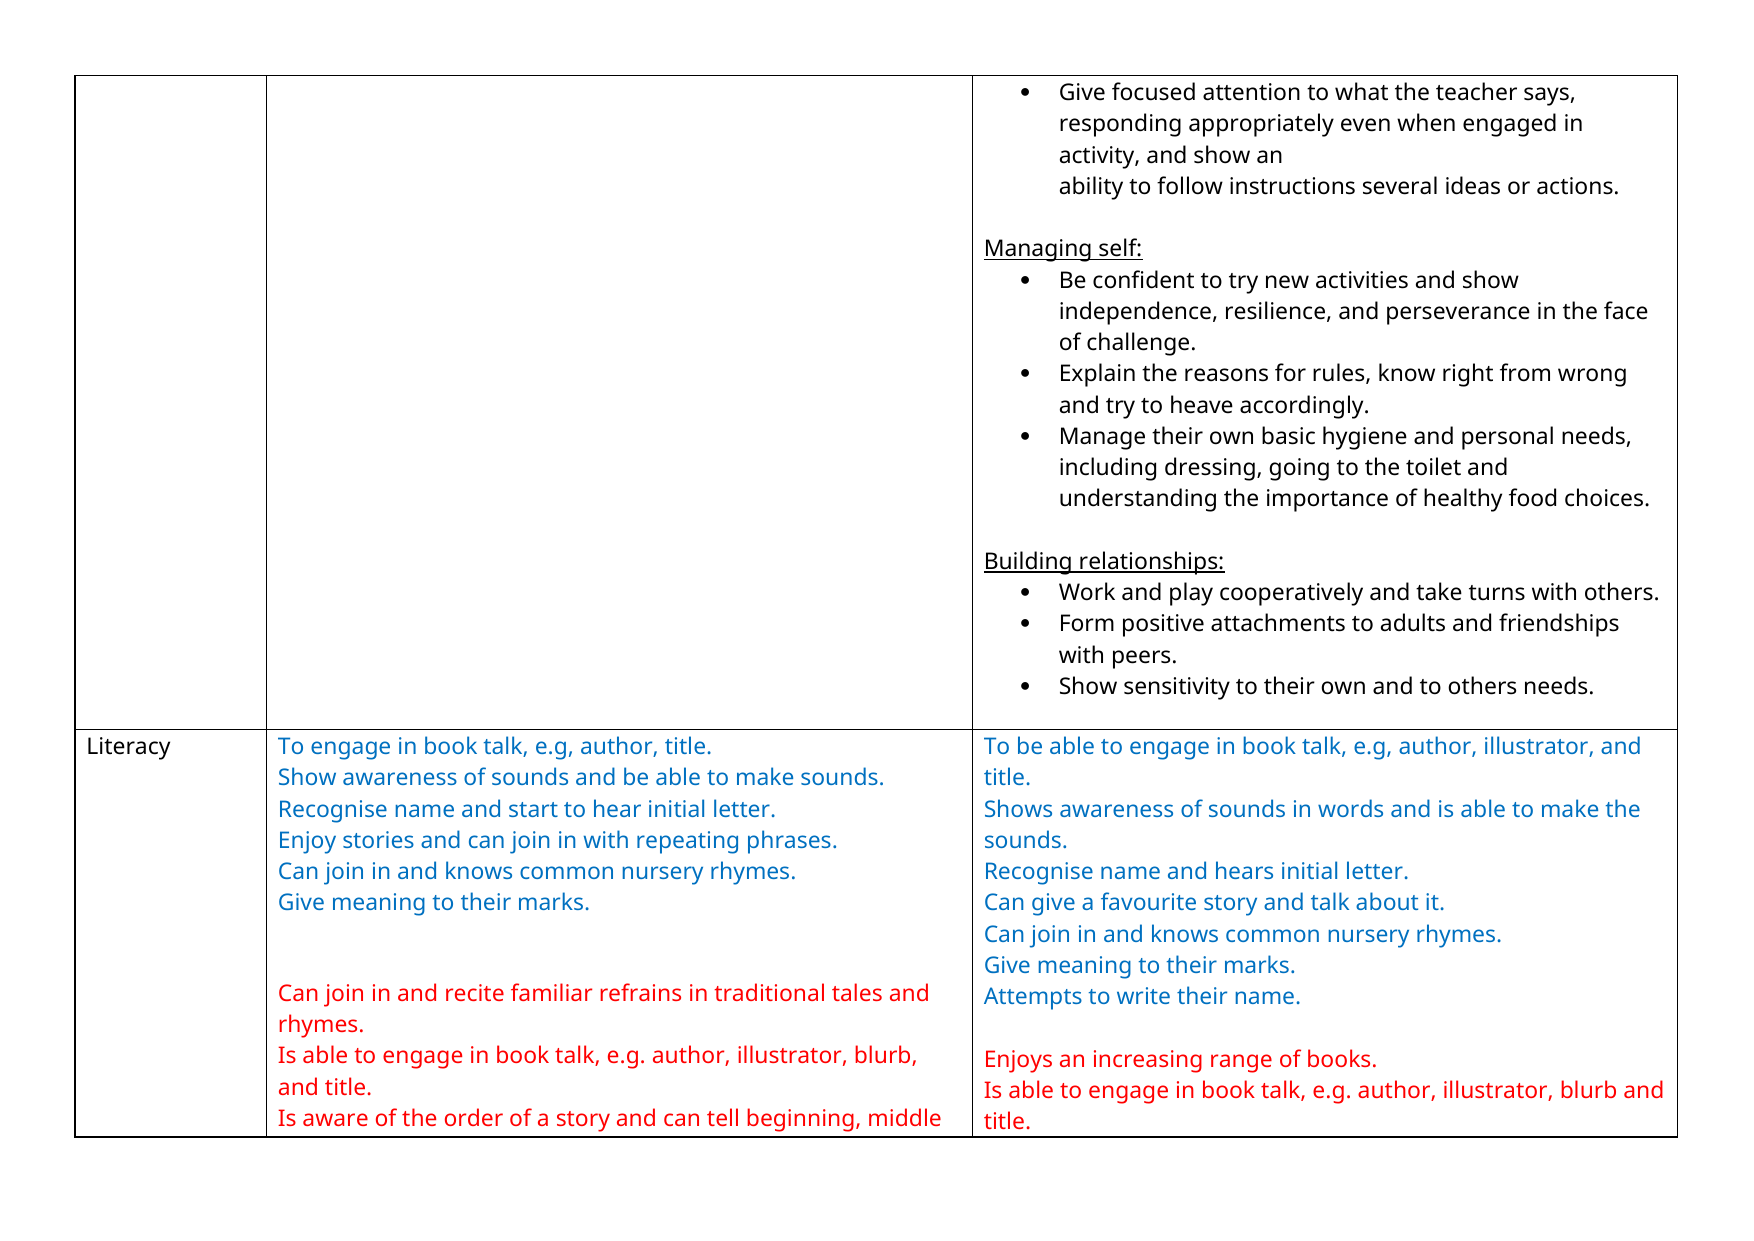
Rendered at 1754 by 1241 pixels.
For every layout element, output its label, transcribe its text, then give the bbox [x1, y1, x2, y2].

table_cell To engage in book talk, e.g, author, title. Show awareness of sounds and be able to make sounds. Recognise name and start to hear initial letter. Enjoy stories and can join in with repeating phrases. Can join in and knows common nursery rhymes. Give meaning to their marks. Can join in and recite familiar refrains in traditional tales and rhymes. Is able to engage in book talk, e.g. author, illustrator, blurb, and title. Is aware of the order of a story and can tell beginning, middle [267, 730, 972, 1136]
table_cell [76, 76, 266, 729]
table_cell Understand the importance of how to look after their teeth. Understand healthy food choices. Take turns when playing. Will have a go at all activities. Say please and thank you. Can manage their own feelings in a range of situations. Can express a range of feelings and emotions. Shares and take turns automatically. Finds resolutions without conflict. Says please and thankyou independently. Understands how to keep themselves safe in the sun and near water. ELG Self-regulation: Show an understanding of their own feelings and those of others, and begin to regulate their behaviour according. Set and work towards simple goals, being able to wait for what they want and control their immediate impulses when appropriate. Give focused attention to what the teacher says, responding appropriately even when engaged in activity, and show an ability to follow instructions several ideas or actions. Managing self: Be confident to try new activities and show independence, resilience, and perseverance in the face of challenge. Explain the reasons for rules, know right from wrong and try to heave accordingly. Manage their own basic hygiene and personal needs, including dressing, going to the toilet and understanding the importance of healthy food choices. Building relationships: Work and play cooperatively and take turns with others. Form positive attachments to adults and friendships with peers. Show sensitivity to their own and to others needs. [973, 76, 1677, 729]
table_cell Literacy [76, 730, 266, 1136]
table_cell [267, 76, 972, 729]
table_cell To be able to engage in book talk, e.g, author, illustrator, and title. Shows awareness of sounds in words and is able to make the sounds. Recognise name and hears initial letter. Can give a favourite story and talk about it. Can join in and knows common nursery rhymes. Give meaning to their marks. Attempts to write their name. Enjoys an increasing range of books. Is able to engage in book talk, e.g. author, illustrator, blurb and title. Is aware of the order of a story, beginning, middle and end. Can write on a line. Writes a simple sentence that can be read by themselves and others. Explores vocabulary and explores the meaning and sounds of new words. Can segment sounds in simple words and blend them together. Beginning to write graphemes, with good formation. Can say phonemes associated with a letter shape. Can read all tricky and decodable words given. Can continue a rhyming string. ELG Comprehension: Demonstrate understanding of what has been read to them by retelling stories and narratives using their own words and recently introduced vocabulary. Anticipate (where appropriate) key events in stories. Use and understand recently introduced vocabulary during discussions about stories, non-fiction, rhymes and poems and during role play. Word Reading; Say a sound for each letter in the alphabet and at least 10 digraphs. Read words consistent with their phonic knowledge by sound-blending. Read aloud simple sentences and books that are consistent with their phonic knowledge, including some common exception words. Writing: Write recognisable letters, most of which are correctly formed. Spell words by identifying sounds in them and representing the sounds with a letter or letters. Write simple phrases and sentences that can be read by others. [973, 730, 1677, 1136]
